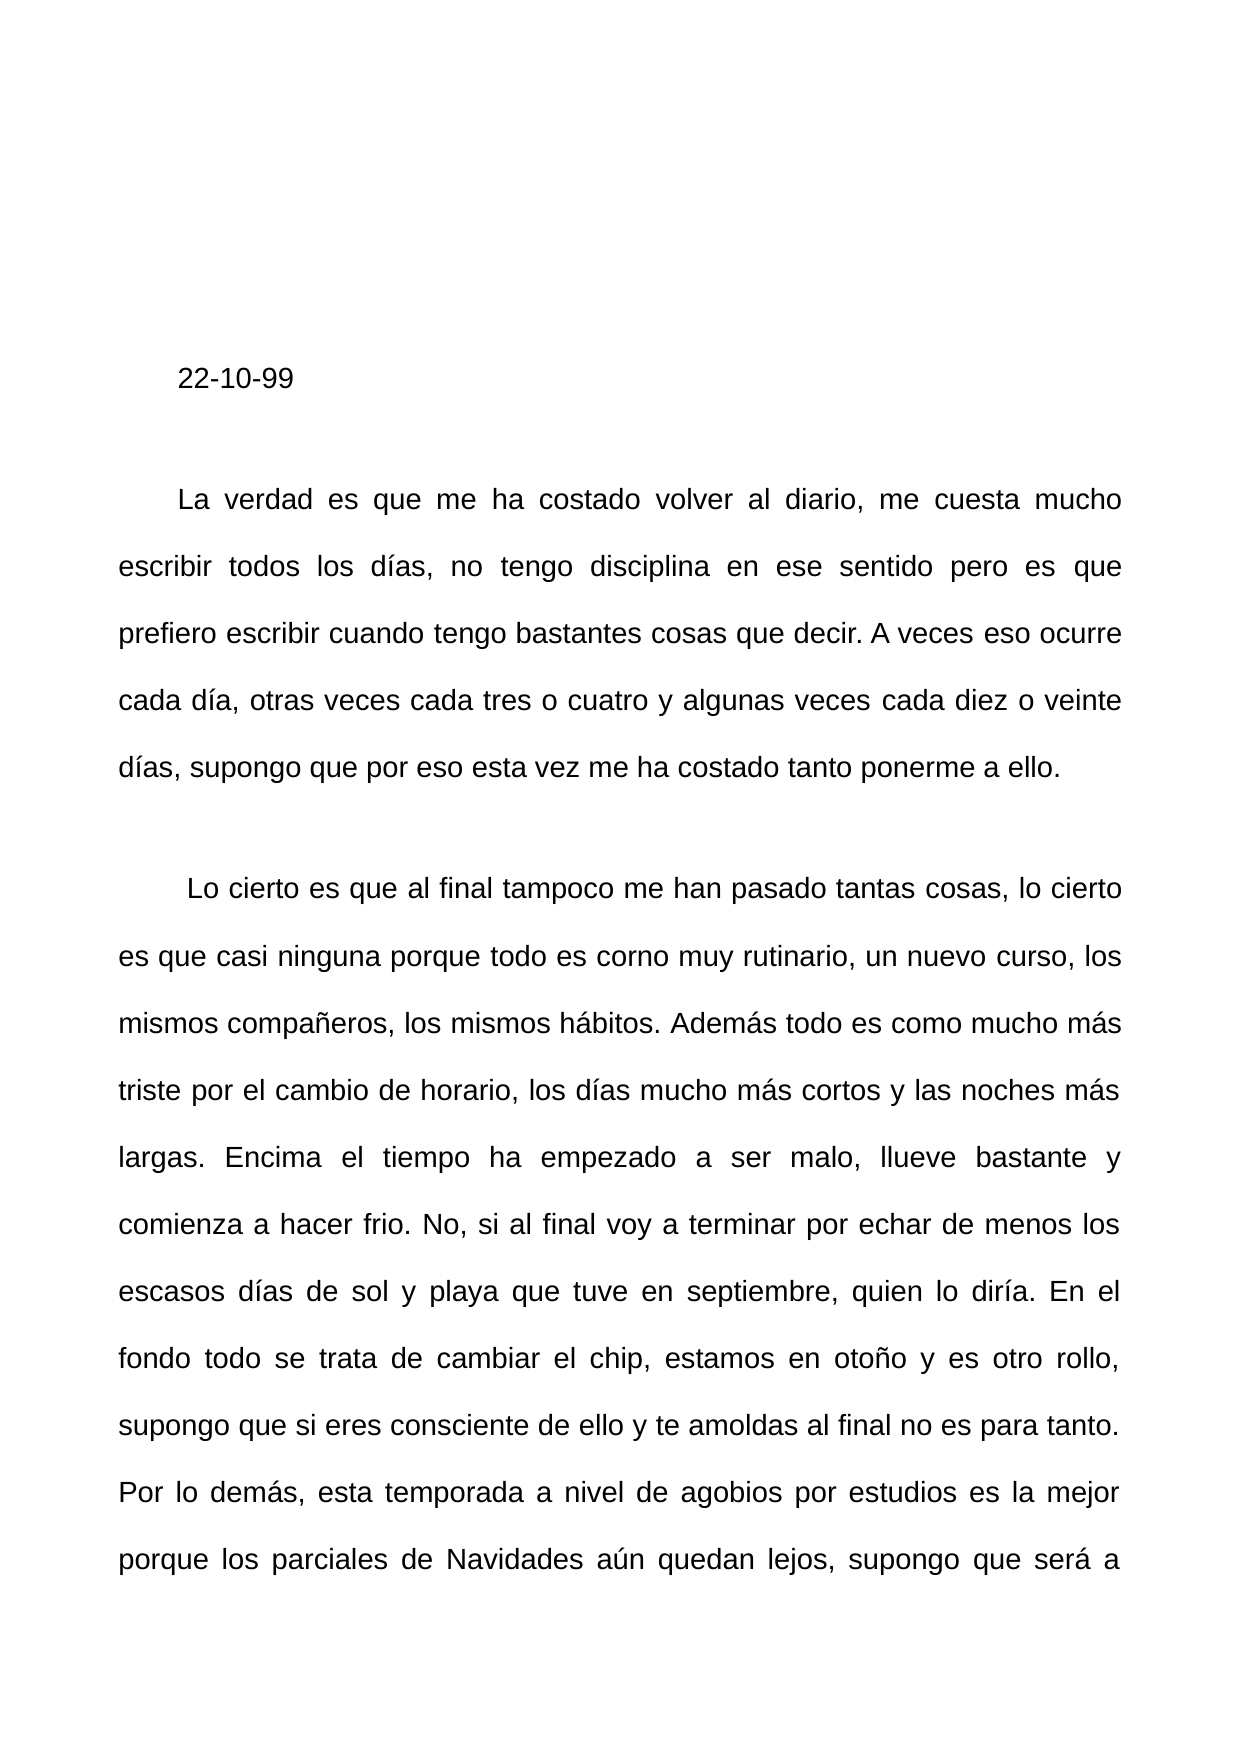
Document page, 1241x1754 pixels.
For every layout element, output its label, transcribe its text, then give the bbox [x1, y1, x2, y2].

text Lo cierto es que al final tampoco me han pasado tantas cosas, lo cierto es que casi ninguna porque todo es corno muy rutinario, un nuevo curso, los mismos compañeros, los mismos hábitos. Además todo es como mucho más triste por el cambio de horario, los días mucho más cortos y las noches más largas. Encima el tiempo ha empezado a ser malo, llueve bastante y comienza a hacer frio. No, si al final voy a terminar por echar de menos los escasos días de sol y playa que tuve en septiembre, quien lo diría. En el fondo todo se trata de cambiar el chip, estamos en otoño y es otro rollo, supongo que si eres consciente de ello y te amoldas al final no es para tanto. Por lo demás, esta temporada a nivel de agobios por estudios es la mejor porque los parciales de Navidades aún quedan lejos, supongo que será a [118, 871, 1122, 1576]
text La verdad es que me ha costado volver al diario, me cuesta mucho escribir todos los días, no tengo disciplina en ese sentido pero es que prefiero escribir cuando tengo bastantes cosas que decir. A veces eso ocurre cada día, otras veces cada tres o cuatro y algunas veces cada diez o veinte días, supongo que por eso esta vez me ha costado tanto ponerme a ello. [118, 482, 1122, 784]
text 22-10-99 [118, 361, 1122, 394]
